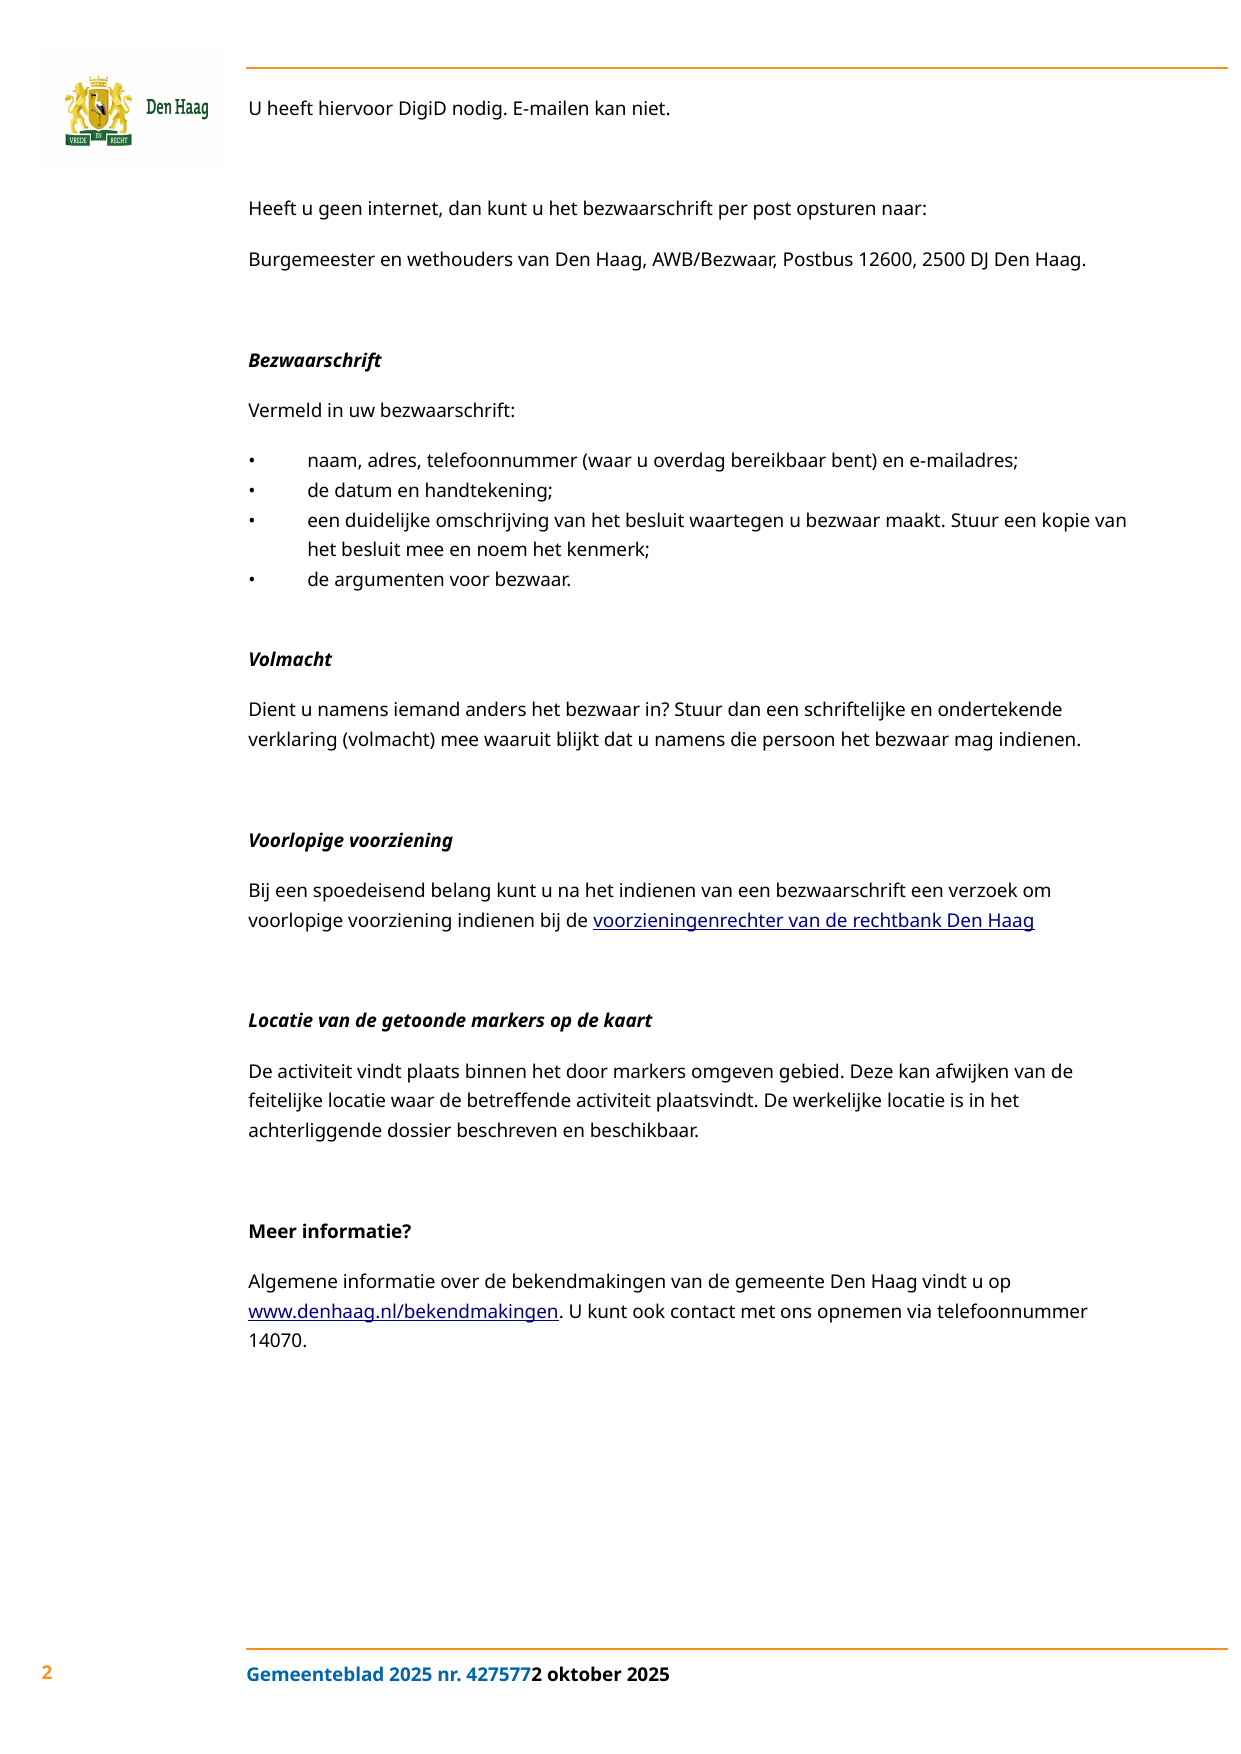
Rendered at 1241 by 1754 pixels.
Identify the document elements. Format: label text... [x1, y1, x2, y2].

list een duidelijke omschrijving van het besluit waartegen u bezwaar maakt. Stuur een kopie van het besluit mee en noem het kenmerk; [248, 507, 1152, 562]
text Meer informatie? [248, 1218, 1152, 1244]
list de datum en handtekening; [248, 477, 1152, 503]
text Voorlopige voorziening [248, 827, 1152, 853]
list naam, adres, telefoonnummer (waar u overdag bereikbaar bent) en e-mailadres; [248, 448, 1152, 473]
text Bezwaarschrift [248, 347, 1152, 373]
text U heeft hiervoor DigiD nodig. E-mailen kan niet. [248, 95, 1152, 121]
text Volmacht [248, 646, 1152, 672]
text Vermeld in uw bezwaarschrift: [248, 397, 1152, 423]
picture [41, 47, 231, 172]
text Bij een spoedeisend belang kunt u na het indienen van een bezwaarschrift een verzoek om voorlopige voorziening indienen bij de voorzieningenrechter van de rechtbank Den Haag [248, 877, 1152, 933]
text Algemene informatie over de bekendmakingen van de gemeente Den Haag vindt u op www.denhaag.nl/bekendmakingen. U kunt ook contact met ons opnemen via telefoonnummer 14070. [248, 1268, 1152, 1353]
list de argumenten voor bezwaar. [248, 566, 1152, 592]
text De activiteit vindt plaats binnen het door markers omgeven gebied. Deze kan afwijken van de feitelijke locatie waar de betreffende activiteit plaatsvindt. De werkelijke locatie is in het achterliggende dossier beschreven en beschikbaar. [248, 1058, 1152, 1143]
text Dient u namens iemand anders het bezwaar in? Stuur dan een schriftelijke en ondertekende verklaring (volmacht) mee waaruit blijkt dat u namens die persoon het bezwaar mag indienen. [248, 696, 1152, 752]
text Locatie van de getoonde markers op de kaart [248, 1008, 1152, 1033]
text Burgemeester en wethouders van Den Haag, AWB/Bezwaar, Postbus 12600, 2500 DJ Den Haag. [248, 246, 1152, 272]
text Heeft u geen internet, dan kunt u het bezwaarschrift per post opsturen naar: [248, 196, 1152, 221]
